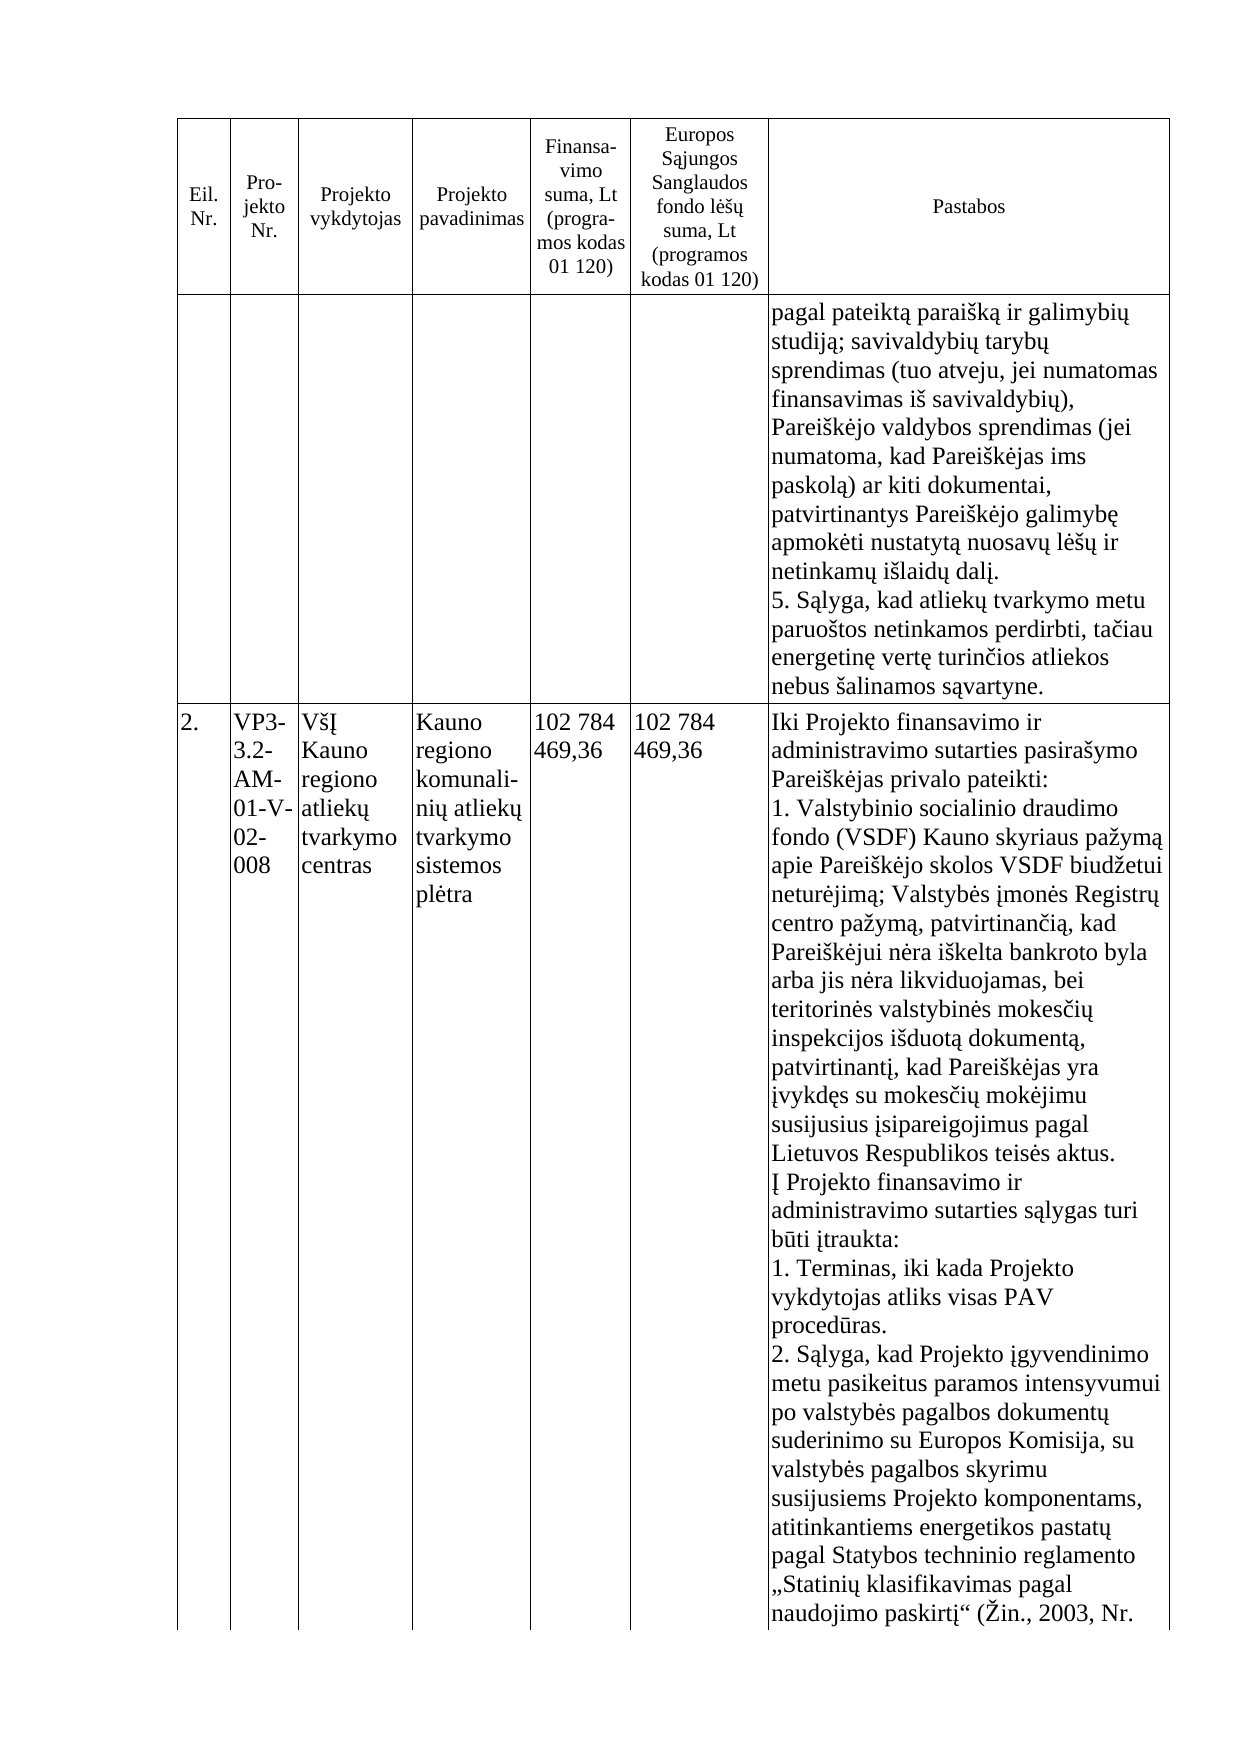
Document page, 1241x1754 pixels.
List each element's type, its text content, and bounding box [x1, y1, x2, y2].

table_cell VšĮ Kauno regiono atliekų tvarkymo centras [299, 704, 412, 1630]
table_cell Iki Projekto finansavimo ir administravimo sutarties pasirašymo Pareiškėjas privalo pateikti: 1. Valstybinio socialinio draudimo fondo (VSDF) Kauno skyriaus pažymą apie Pareiškėjo skolos VSDF biudžetui neturėjimą; Valstybės įmonės Registrų centro pažymą, patvirtinančią, kad Pareiškėjui nėra iškelta bankroto byla arba jis nėra likviduojamas, bei teritorinės valstybinės mokesčių inspekcijos išduotą dokumentą, patvirtinantį, kad Pareiškėjas yra įvykdęs su mokesčių mokėjimu susijusius įsipareigojimus pagal Lietuvos Respublikos teisės aktus. Į Projekto finansavimo ir administravimo sutarties sąlygas turi būti įtraukta: 1. Terminas, iki kada Projekto vykdytojas atliks visas PAV procedūras. 2. Sąlyga, kad Projekto įgyvendinimo metu pasikeitus paramos intensyvumui po valstybės pagalbos dokumentų suderinimo su Europos Komisija, su valstybės pagalbos skyrimu susijusiems Projekto komponentams, atitinkantiems energetikos pastatų pagal Statybos techninio reglamento „Statinių klasifikavimas pagal naudojimo paskirtį“ (Žin., 2003, Nr. [769, 704, 1169, 1630]
table_cell [299, 295, 412, 703]
table_header Finansa-vimo suma, Lt (progra-mos kodas 01 120) [531, 119, 630, 293]
table_cell [178, 295, 230, 703]
table_header Pastabos [769, 119, 1169, 293]
table_cell 2. [178, 704, 230, 1630]
table_header Eil. Nr. [178, 119, 230, 293]
table_header Pro-jekto Nr. [231, 119, 298, 293]
table_header Projekto pavadinimas [413, 119, 530, 293]
table_cell 102 784 469,36 [631, 704, 768, 1630]
table_cell pagal pateiktą paraišką ir galimybių studiją; savivaldybių tarybų sprendimas (tuo atveju, jei numatomas finansavimas iš savivaldybių), Pareiškėjo valdybos sprendimas (jei numatoma, kad Pareiškėjas ims paskolą) ar kiti dokumentai, patvirtinantys Pareiškėjo galimybę apmokėti nustatytą nuosavų lėšų ir netinkamų išlaidų dalį. 5. Sąlyga, kad atliekų tvarkymo metu paruoštos netinkamos perdirbti, tačiau energetinę vertę turinčios atliekos nebus šalinamos sąvartyne. [769, 295, 1169, 703]
table_cell VP3-3.2-AM-01-V-02-008 [231, 704, 298, 1630]
table_header Projekto vykdytojas [299, 119, 412, 293]
table_cell 102 784 469,36 [531, 704, 630, 1630]
table_header Europos Sąjungos Sanglaudos fondo lėšų suma, Lt (programos kodas 01 120) [631, 119, 768, 293]
table_cell [531, 295, 630, 703]
table_cell [231, 295, 298, 703]
table_cell Kauno regiono komunali-nių atliekų tvarkymo sistemos plėtra [413, 704, 530, 1630]
table_cell [413, 295, 530, 703]
table_cell [631, 295, 768, 703]
